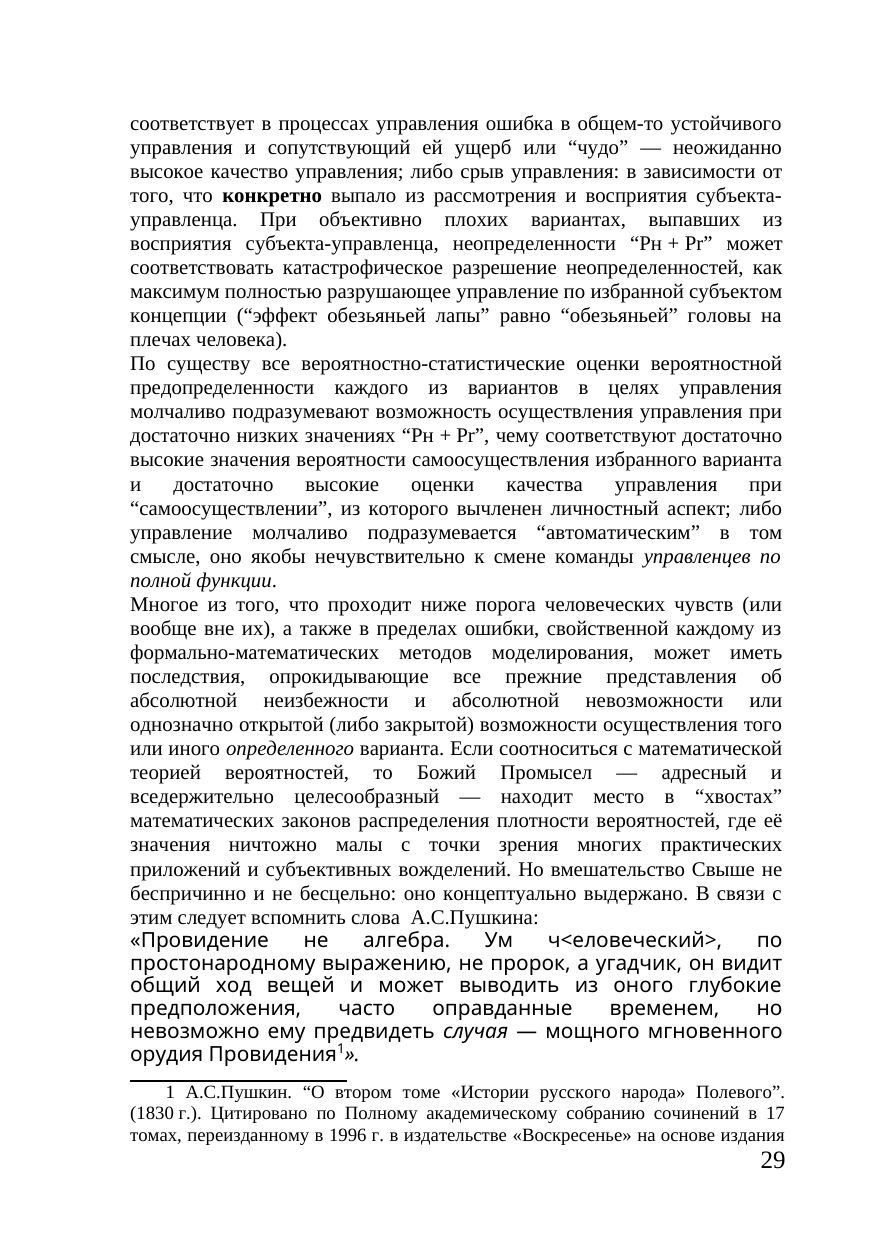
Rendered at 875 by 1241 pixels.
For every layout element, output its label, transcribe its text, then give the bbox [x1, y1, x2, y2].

text По существу все вероятностно-статистические оценки вероятностной предопределенности каждого из вариантов в целях управления молчаливо подразумевают возможность осуществления управления при достаточно низких значениях “Рн + Рr”, чему соответствуют достаточно высокие значения вероятности самоосуществления избранного варианта и достаточно высокие оценки качества управления при “самоосуществлении”, из которого вычленен личностный аспект; либо управление молчаливо подразумевается “автоматическим” в том смысле, оно якобы нечувствительно к смене команды управленцев по полной функции. [130, 351, 783, 592]
text Многое из того, что проходит ниже порога человеческих чувств (или вообще вне их), а также в пределах ошибки, свойственной каждому из формально-математических методов моделирования, может иметь последствия, опрокидывающие все прежние представления об абсолютной неизбежности и абсолютной невозможности или однозначно открытой (либо закрытой) возможности осуществления того или иного определенного варианта. Если соотноситься с математической теорией вероятностей, то Божий Промысел — адресный и вседержительно целесообразный — находит место в “хвостах” математических законов распределения плотности вероятностей, где её значения ничтожно малы с точки зрения многих практических приложений и субъективных вожделений. Но вмешательство Свыше не беспричинно и не бесцельно: оно концептуально выдержано. В связи с этим следует вспомнить слова А.С.Пушкина: [130, 592, 783, 929]
text соответствует в процессах управления ошибка в общем-то устойчивого управления и сопутствующий ей ущерб или “чудо” — неожиданно высокое качество управления; либо срыв управления: в зависимости от того, что конкретно выпало из рассмотрения и восприятия субъекта-управленца. При объективно плохих вариантах, выпавших из восприятия субъекта-управленца, неопределенности “Рн + Рr” может соответствовать катастрофическое разрешение неопределенностей, как максимум полностью разрушающее управление по избранной субъектом концепции (“эффект обезьяньей лапы” равно “обезьяньей” головы на плечах человека). [130, 111, 783, 351]
text «Провидение не алгебра. Ум ч<еловеческий>, по простонародному выражению, не пророк, а угадчик, он видит общий ход вещей и может выводить из оного глубокие предположения, часто оправданные временем, но невозможно ему предвидеть случая — мощного мгновенного орудия Провидения». [130, 929, 783, 1066]
text А.С.Пушкин. “О втором томе «Истории русского народа» Полевого”. (1830 г.). Цитировано по Полному академическому собранию сочинений в 17 томах, переизданному в 1996 г. в издательстве «Воскресенье» на основе издания [130, 1081, 786, 1145]
